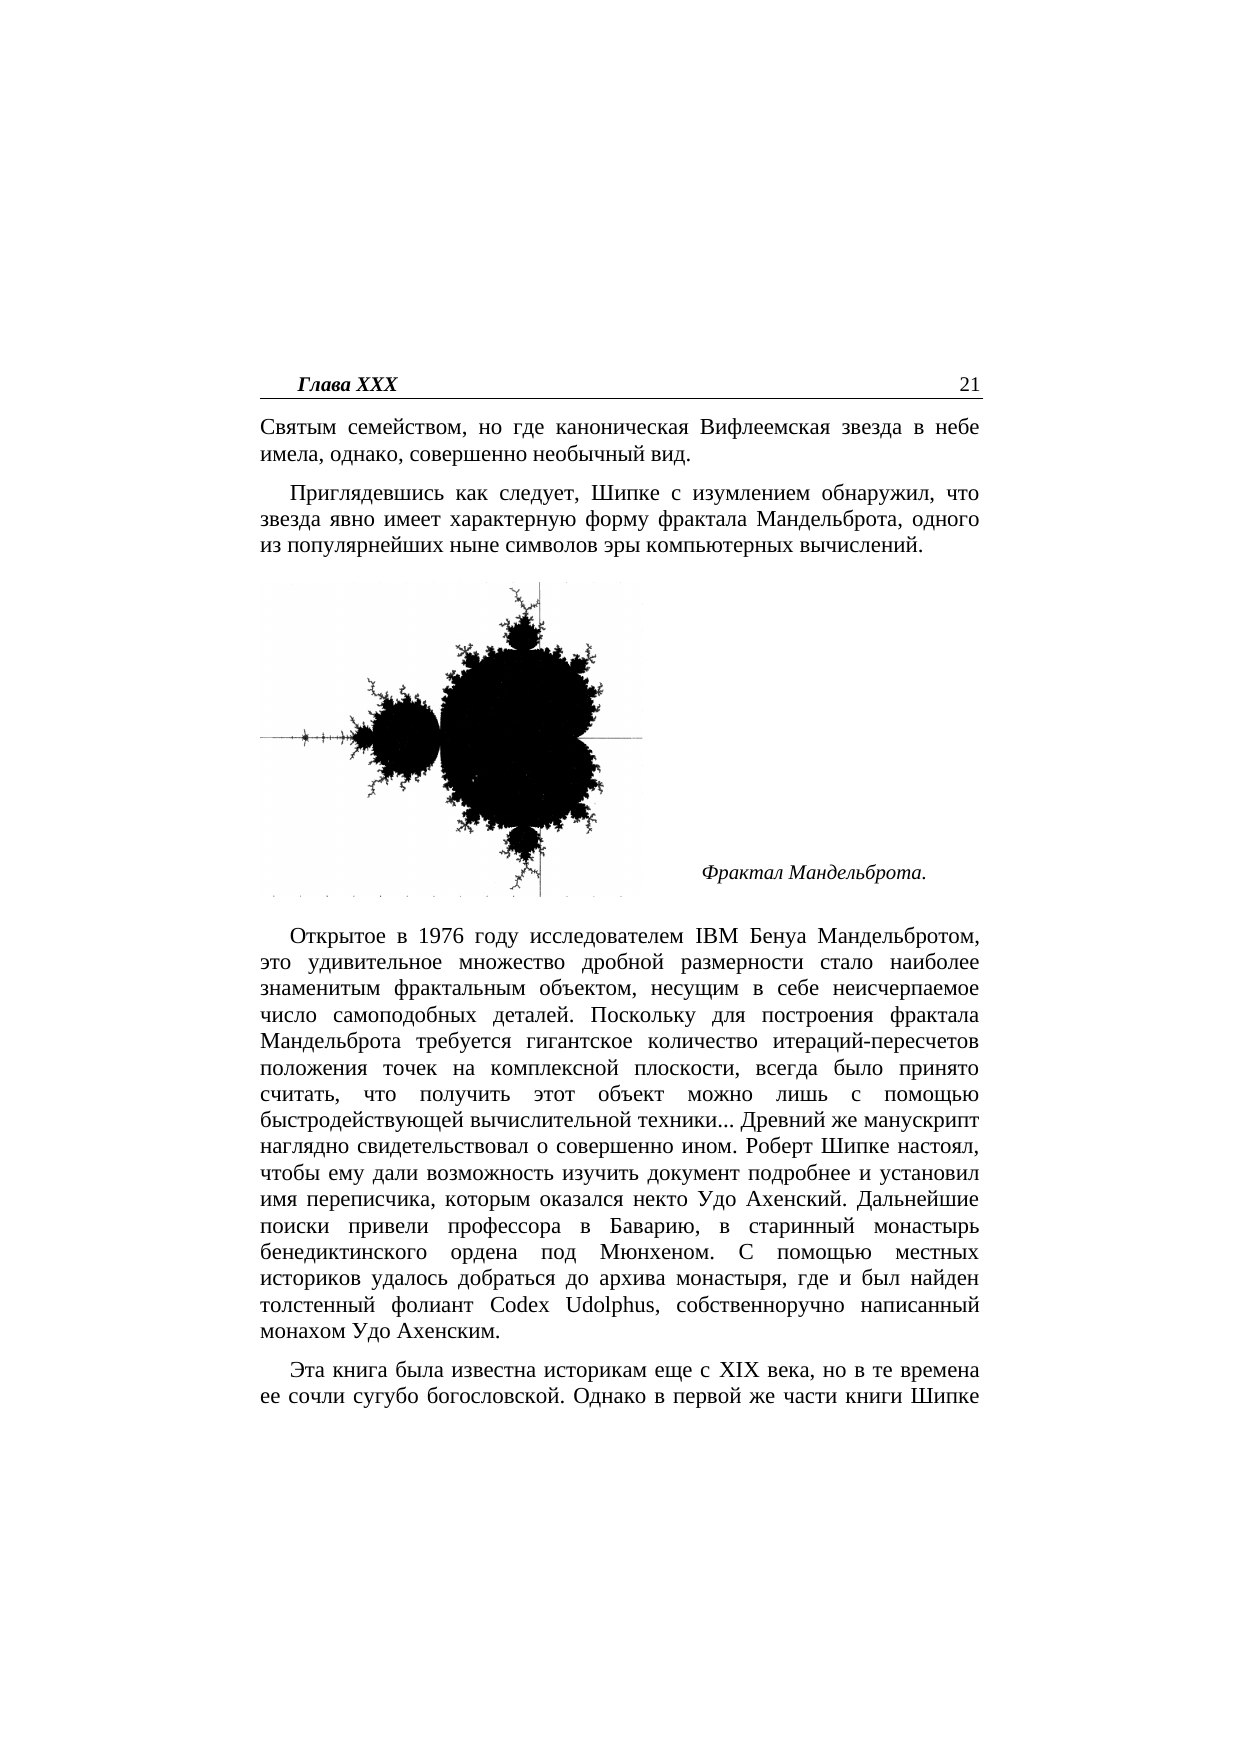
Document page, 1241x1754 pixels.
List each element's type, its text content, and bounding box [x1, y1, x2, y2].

text Святым семейством, но где каноническая Вифлеемская звезда в небе имела, однако, совершенно необычный вид. [260, 413, 980, 466]
text Эта книга была известна историкам еще с XIX века, но в те времена ее сочли сугубо богословской. Однако в первой же части книги Шипке [260, 1356, 980, 1409]
table_header [249, 570, 644, 898]
table_header Фрактал Мандельброта. [644, 570, 984, 897]
picture [260, 582, 643, 897]
text Приглядевшись как следует, Шипке с изумлением обнаружил, что звезда явно имеет характерную форму фрактала Мандельброта, одного из популярнейших ныне символов эры компьютерных вычислений. [260, 479, 980, 558]
text Открытое в 1976 году исследователем IBM Бенуа Мандельбротом, это удивительное множество дробной размерности стало наиболее знаменитым фрактальным объектом, несущим в себе неисчерпаемое число самоподобных деталей. Поскольку для построения фрактала Мандельброта требуется гигантское количество итераций-пересчетов положения точек на комплексной плоскости, всегда было принято считать, что получить этот объект можно лишь с помощью быстродействующей вычислительной техники... Древний же манускрипт наглядно свидетельствовал о совершенно ином. Роберт Шипке настоял, чтобы ему дали возможность изучить документ подробнее и установил имя переписчика, которым оказался некто Удо Ахенский. Дальнейшие поиски привели профессора в Баварию, в старинный монастырь бенедиктинского ордена под Мюнхеном. С помощью местных историков удалось добраться до архива монастыря, где и был найден толстенный фолиант Codex Udolphus, собственноручно написанный монахом Удо Ахенским. [260, 922, 980, 1343]
